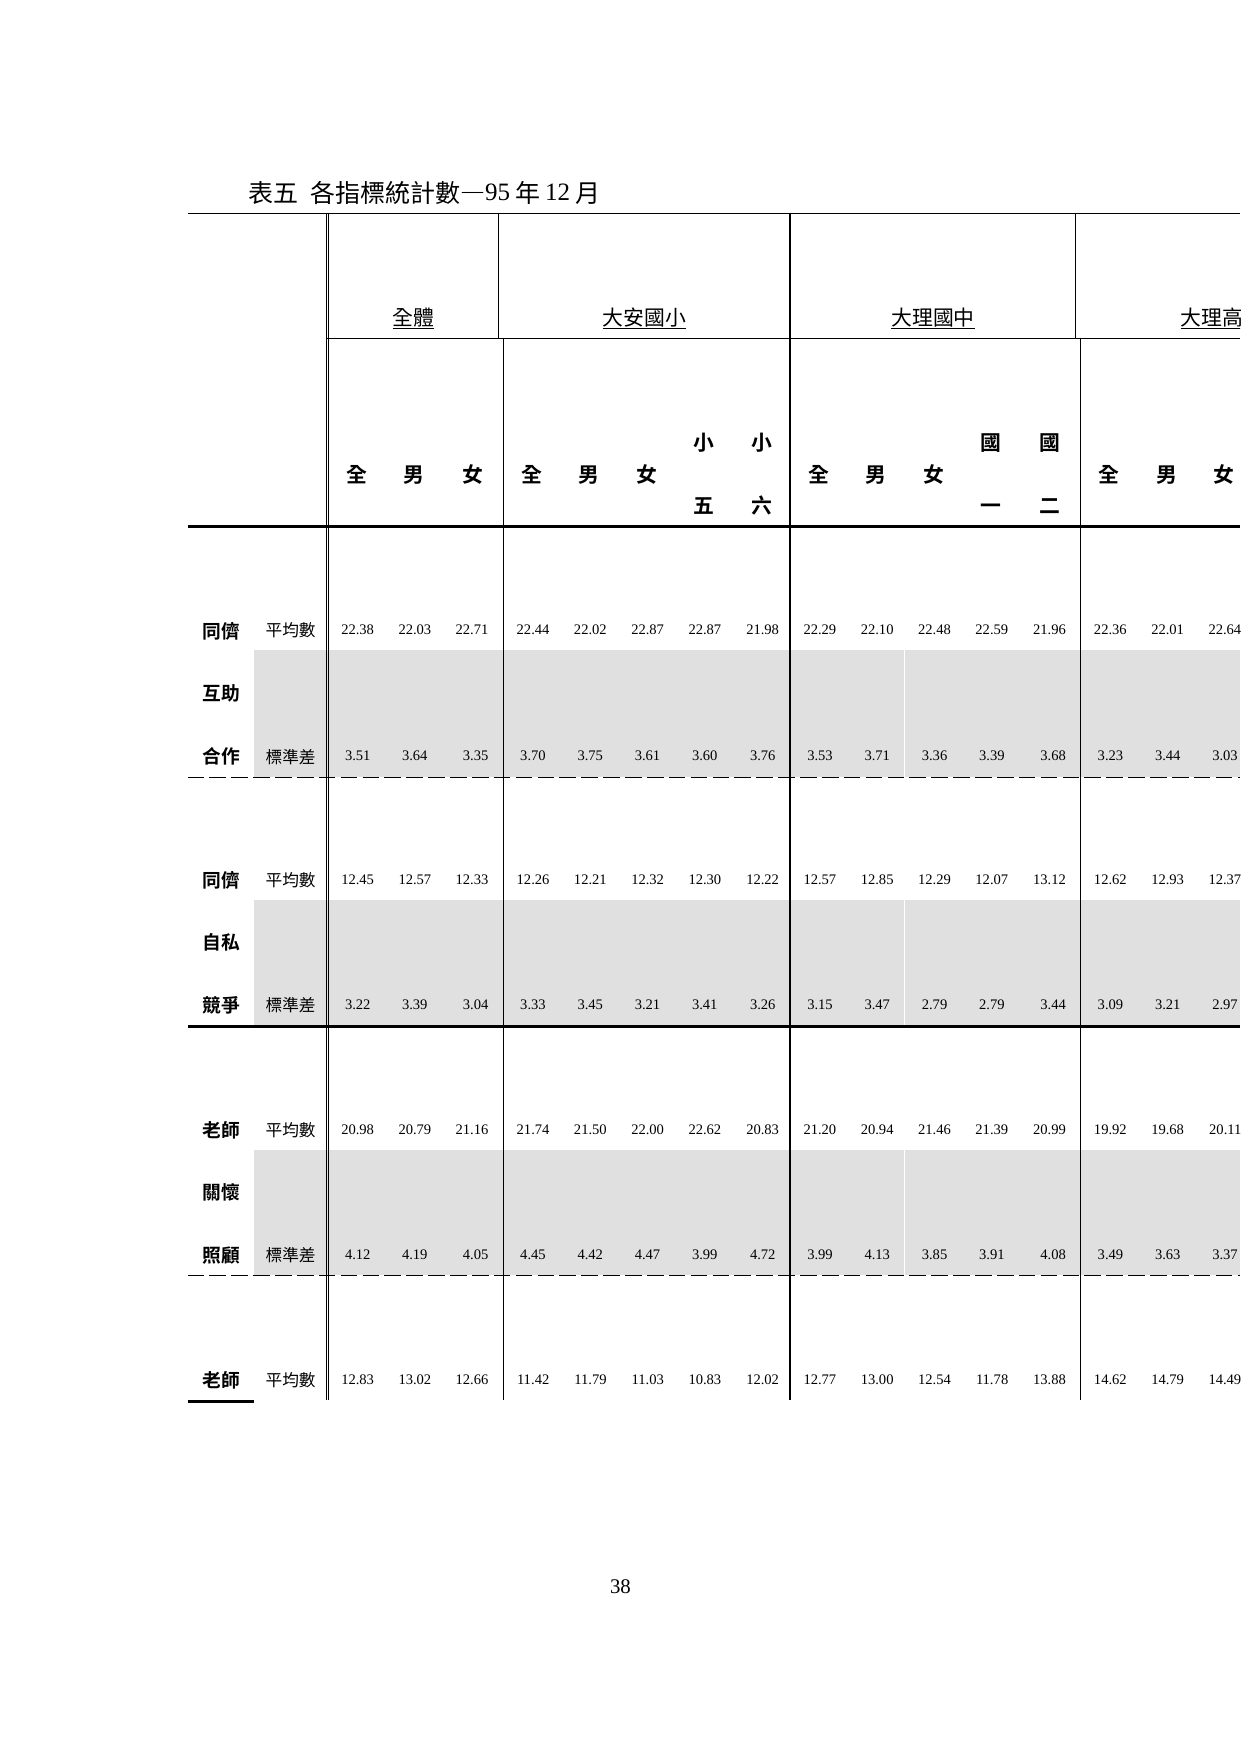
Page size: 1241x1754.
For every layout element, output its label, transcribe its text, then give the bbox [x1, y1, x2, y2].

table_cell 11.42 [504, 1275, 560, 1400]
table_cell 13.02 [385, 1275, 442, 1400]
table_cell 3.22 [329, 900, 385, 1025]
table_cell 大理高中 [1076, 214, 1240, 337]
table_cell 22.62 [675, 1028, 732, 1150]
table_cell 12.66 [442, 1275, 503, 1400]
table_cell 21.50 [560, 1028, 618, 1150]
table_cell 3.64 [385, 650, 442, 777]
table_cell 22.59 [962, 528, 1019, 650]
table_cell 14.49 [1195, 1275, 1240, 1400]
table_cell 4.45 [504, 1150, 560, 1275]
table_cell 20.98 [329, 1028, 385, 1150]
table_cell 22.01 [1138, 528, 1195, 650]
table_cell 全 [1081, 339, 1138, 525]
table_cell 12.26 [504, 777, 560, 900]
table_cell 國一 [962, 339, 1019, 525]
table_cell 女 [442, 339, 503, 525]
table_cell 3.61 [618, 650, 675, 777]
table_cell 12.37 [1195, 777, 1240, 900]
table_cell 大理國中 [791, 214, 1075, 337]
table_cell 12.54 [905, 1275, 962, 1400]
table_cell [188, 214, 326, 337]
table_cell 22.48 [905, 528, 962, 650]
table_cell 國二 [1019, 339, 1080, 525]
table_cell 3.68 [1019, 650, 1080, 777]
table_cell 14.79 [1138, 1275, 1195, 1400]
table_cell 全 [791, 339, 847, 525]
table_cell 13.88 [1019, 1275, 1080, 1400]
table_cell 22.64 [1195, 528, 1240, 650]
table_cell 3.23 [1081, 650, 1138, 777]
table_cell 3.39 [962, 650, 1019, 777]
table_cell 12.57 [791, 777, 847, 900]
table_cell 4.47 [618, 1150, 675, 1275]
table_cell 4.08 [1019, 1150, 1080, 1275]
table_header 表五 各指標統計數—95年12月 [188, 150, 1240, 212]
table_cell 3.60 [675, 650, 732, 777]
table_cell 2.79 [962, 900, 1019, 1025]
table_cell 標準差 [254, 650, 326, 777]
table_cell 22.29 [791, 528, 847, 650]
table_cell 3.37 [1195, 1150, 1240, 1275]
table_cell 20.11 [1195, 1028, 1240, 1150]
table_cell 全體 [329, 214, 498, 337]
table_cell 12.21 [560, 777, 618, 900]
table_cell 12.33 [442, 777, 503, 900]
table_cell 男 [1138, 339, 1195, 525]
table_cell 22.00 [618, 1028, 675, 1150]
table_cell 12.29 [905, 777, 962, 900]
table_cell 平均數 [254, 1028, 326, 1150]
table_cell 3.09 [1081, 900, 1138, 1025]
table_cell 22.36 [1081, 528, 1138, 650]
table_cell 3.21 [618, 900, 675, 1025]
table_cell 3.63 [1138, 1150, 1195, 1275]
table_cell 女 [618, 339, 675, 525]
table_cell 21.20 [791, 1028, 847, 1150]
table_cell 12.62 [1081, 777, 1138, 900]
table_cell 12.85 [847, 777, 904, 900]
table_cell 3.71 [847, 650, 904, 777]
table_cell 19.68 [1138, 1028, 1195, 1150]
table_cell 男 [560, 339, 618, 525]
table_cell 4.42 [560, 1150, 618, 1275]
table_cell 3.53 [791, 650, 847, 777]
table_cell 3.15 [791, 900, 847, 1025]
table_cell 平均數 [254, 528, 326, 650]
table_cell 3.47 [847, 900, 904, 1025]
table_cell 20.94 [847, 1028, 904, 1150]
table_cell 男 [385, 339, 442, 525]
table_cell 22.87 [675, 528, 732, 650]
table_cell 22.38 [329, 528, 385, 650]
table_cell 3.91 [962, 1150, 1019, 1275]
table_cell 3.41 [675, 900, 732, 1025]
table_cell 老師關懷照顧 [188, 1028, 254, 1275]
table_cell 21.16 [442, 1028, 503, 1150]
table_cell [188, 338, 326, 525]
table_cell 3.99 [791, 1150, 847, 1275]
table_cell 4.05 [442, 1150, 503, 1275]
table_cell 21.46 [905, 1028, 962, 1150]
table_cell 3.21 [1138, 900, 1195, 1025]
table_cell 12.83 [329, 1275, 385, 1400]
table_cell 3.04 [442, 900, 503, 1025]
table_cell 大安國小 [499, 214, 789, 337]
table_cell 老師 [188, 1275, 254, 1400]
table_cell 11.78 [962, 1275, 1019, 1400]
table_cell 3.26 [732, 900, 789, 1025]
table_cell 12.02 [732, 1275, 789, 1400]
table_cell 20.99 [1019, 1028, 1080, 1150]
table_cell 10.83 [675, 1275, 732, 1400]
table_cell 4.13 [847, 1150, 904, 1275]
table_cell 男 [847, 339, 904, 525]
table_cell 21.39 [962, 1028, 1019, 1150]
table_cell 3.45 [560, 900, 618, 1025]
table_cell 全 [329, 339, 385, 525]
table_cell 22.71 [442, 528, 503, 650]
table_cell 平均數 [254, 777, 326, 900]
table_cell 標準差 [254, 900, 326, 1025]
table_cell 12.30 [675, 777, 732, 900]
table_cell 12.22 [732, 777, 789, 900]
table_cell 14.62 [1081, 1275, 1138, 1400]
table_cell 4.72 [732, 1150, 789, 1275]
table_cell 21.96 [1019, 528, 1080, 650]
table_cell 3.49 [1081, 1150, 1138, 1275]
table_cell 20.83 [732, 1028, 789, 1150]
table_cell 小六 [732, 339, 789, 525]
table_cell 同儕自私競爭 [188, 777, 254, 1025]
table_cell 11.79 [560, 1275, 618, 1400]
table_cell 小五 [675, 339, 732, 525]
table_cell 3.76 [732, 650, 789, 777]
table_cell 21.98 [732, 528, 789, 650]
table_cell 3.33 [504, 900, 560, 1025]
table_cell 11.03 [618, 1275, 675, 1400]
table_cell 3.70 [504, 650, 560, 777]
table_cell 3.85 [905, 1150, 962, 1275]
table_cell 同儕互助合作 [188, 528, 254, 777]
table_cell 22.87 [618, 528, 675, 650]
table_cell 全 [504, 339, 560, 525]
table_cell 12.45 [329, 777, 385, 900]
table_cell 3.39 [385, 900, 442, 1025]
table_cell 13.12 [1019, 777, 1080, 900]
table_cell 20.79 [385, 1028, 442, 1150]
table_cell 3.35 [442, 650, 503, 777]
table_cell 3.99 [675, 1150, 732, 1275]
table_cell 12.57 [385, 777, 442, 900]
table_cell 21.74 [504, 1028, 560, 1150]
table_cell 22.03 [385, 528, 442, 650]
table_cell 4.19 [385, 1150, 442, 1275]
table_cell 12.07 [962, 777, 1019, 900]
table_cell 13.00 [847, 1275, 904, 1400]
table_cell 12.77 [791, 1275, 847, 1400]
table_cell 3.44 [1138, 650, 1195, 777]
table_cell 女 [1195, 339, 1240, 525]
table_cell 2.79 [905, 900, 962, 1025]
table_cell 19.92 [1081, 1028, 1138, 1150]
table_cell 標準差 [254, 1150, 326, 1275]
table_cell 2.97 [1195, 900, 1240, 1025]
table_cell 12.93 [1138, 777, 1195, 900]
table_cell 4.12 [329, 1150, 385, 1275]
table_cell 3.03 [1195, 650, 1240, 777]
table_cell 平均數 [254, 1275, 326, 1400]
table_cell 12.32 [618, 777, 675, 900]
table_cell 女 [905, 339, 962, 525]
table_cell 3.44 [1019, 900, 1080, 1025]
table_cell 3.51 [329, 650, 385, 777]
table_cell 22.02 [560, 528, 618, 650]
table_cell 3.75 [560, 650, 618, 777]
table_cell 22.10 [847, 528, 904, 650]
table_cell 22.44 [504, 528, 560, 650]
table_cell 3.36 [905, 650, 962, 777]
